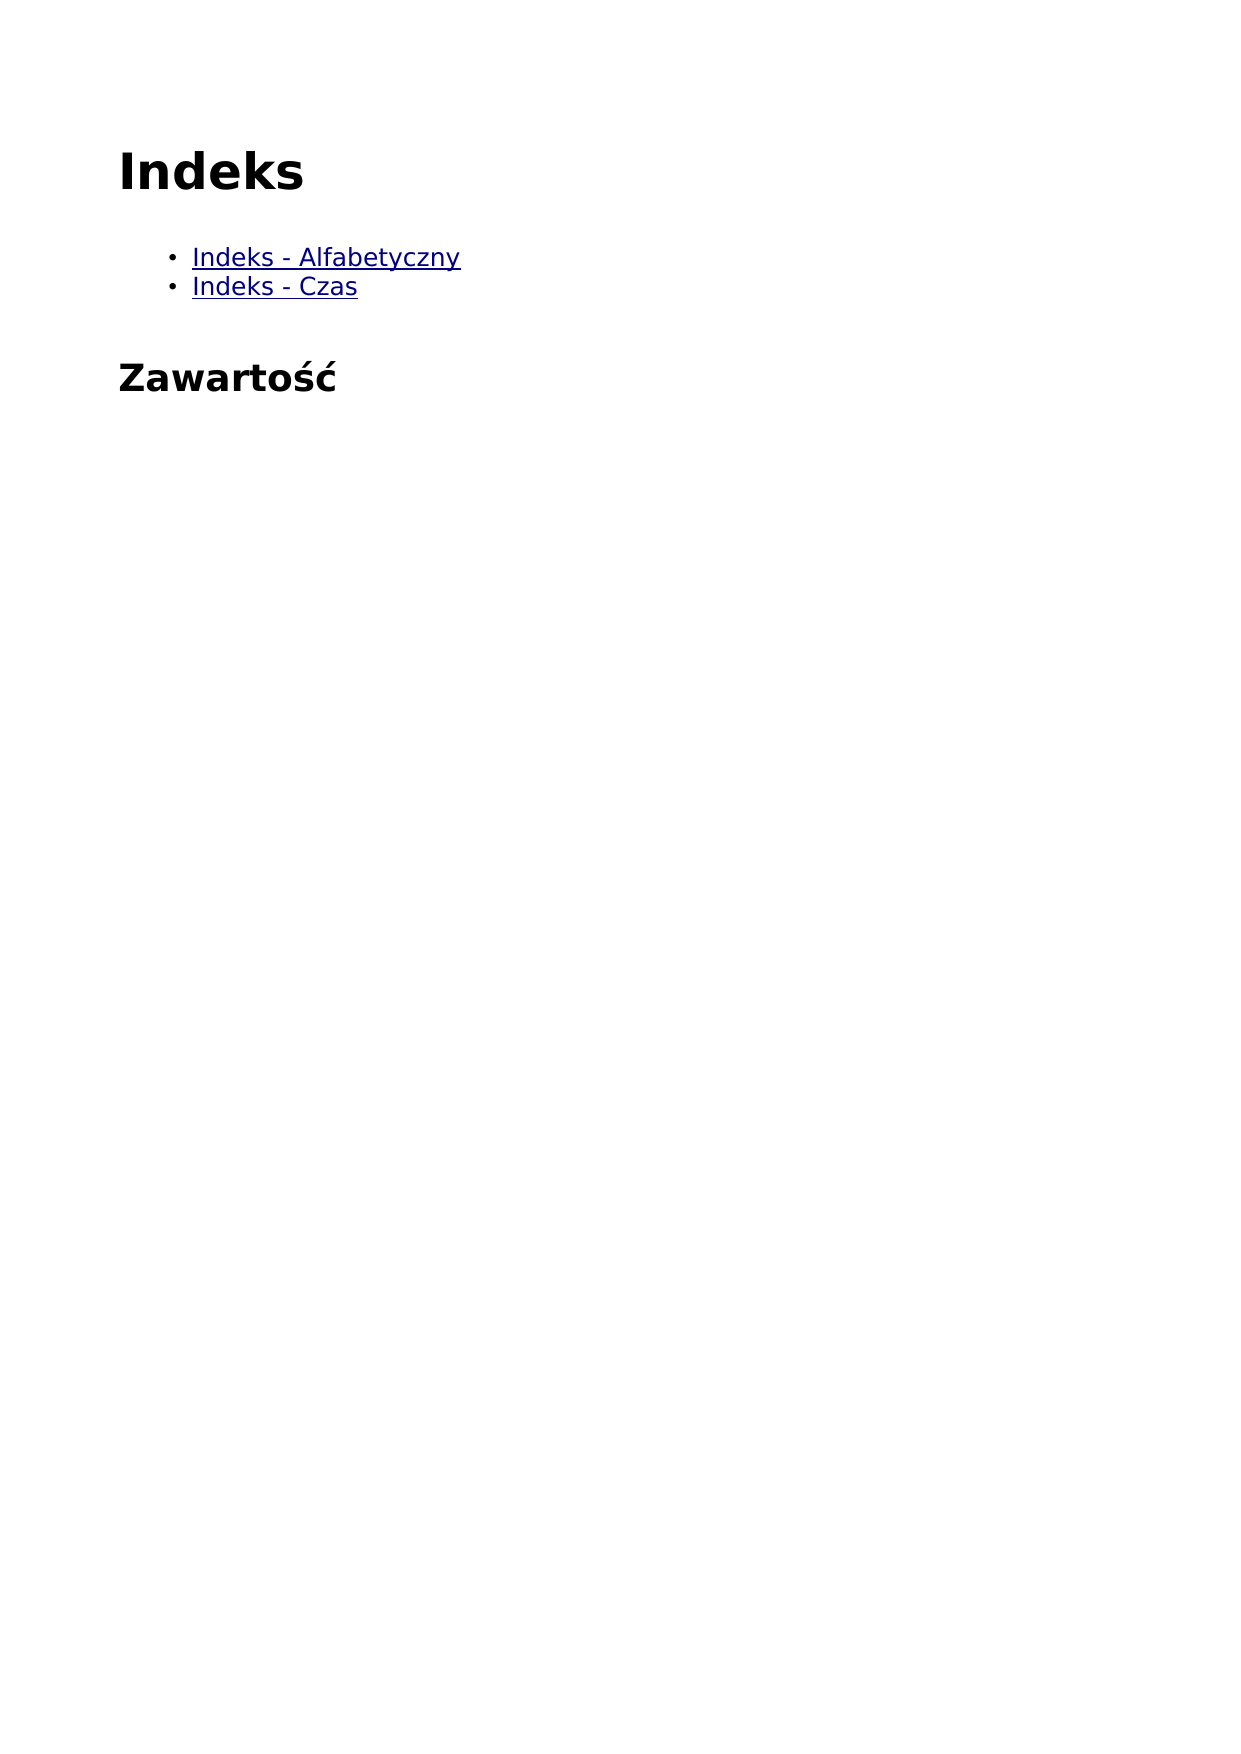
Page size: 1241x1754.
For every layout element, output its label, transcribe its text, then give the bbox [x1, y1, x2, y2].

list Indeks - Alfabetyczny [177, 243, 1122, 272]
list Indeks - Czas [177, 272, 1122, 302]
subtitle Zawartość [118, 356, 1122, 400]
subtitle Indeks [118, 143, 1122, 201]
